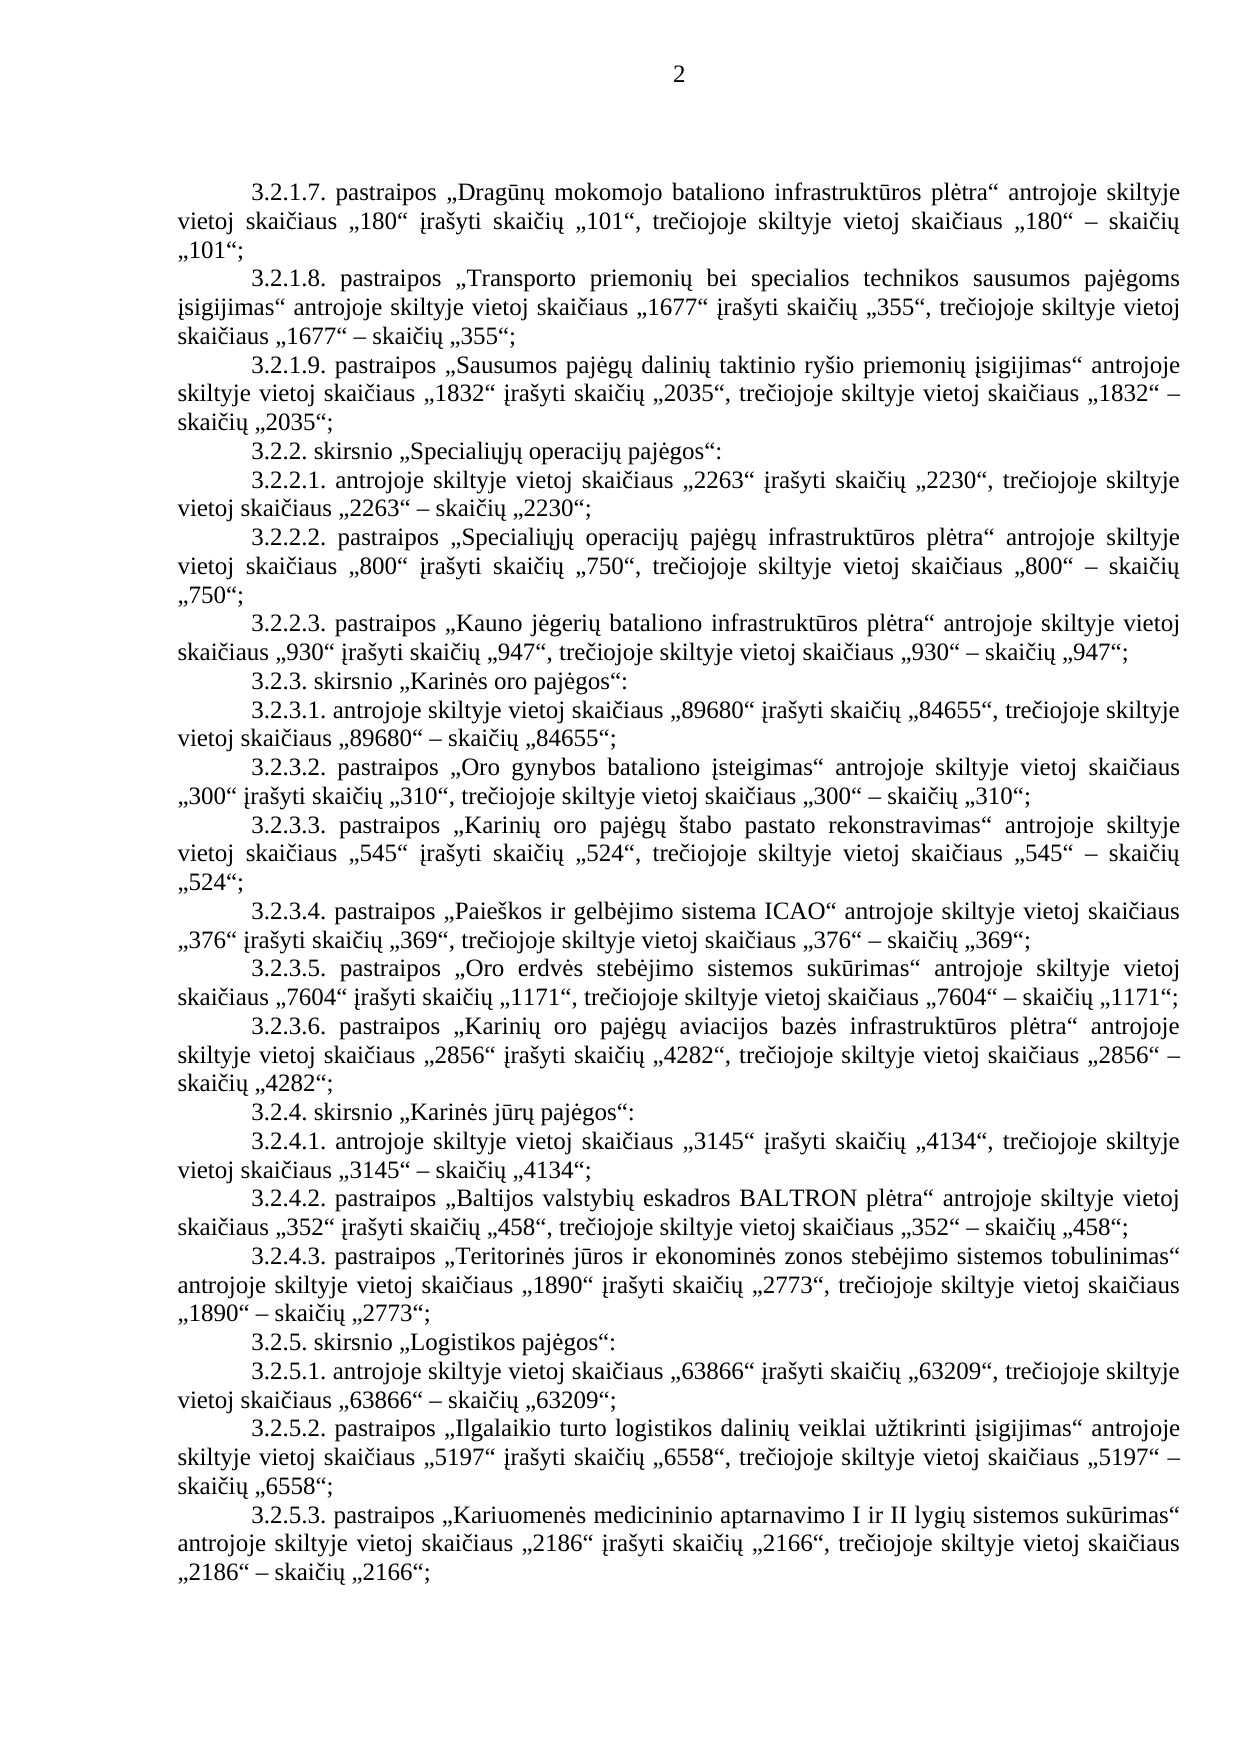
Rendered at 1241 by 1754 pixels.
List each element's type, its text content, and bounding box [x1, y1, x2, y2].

text 3.2.3.4. pastraipos „Paieškos ir gelbėjimo sistema ICAO“ antrojoje skiltyje vietoj skaičiaus „376“ įrašyti skaičių „369“, trečiojoje skiltyje vietoj skaičiaus „376“ – skaičių „369“; [177, 896, 1181, 953]
text 3.2.5. skirsnio „Logistikos pajėgos“: [177, 1327, 1181, 1356]
text 3.2.5.2. pastraipos „Ilgalaikio turto logistikos dalinių veiklai užtikrinti įsigijimas“ antrojoje skiltyje vietoj skaičiaus „5197“ įrašyti skaičių „6558“, trečiojoje skiltyje vietoj skaičiaus „5197“ – skaičių „6558“; [177, 1413, 1181, 1500]
text 3.2.3.5. pastraipos „Oro erdvės stebėjimo sistemos sukūrimas“ antrojoje skiltyje vietoj skaičiaus „7604“ įrašyti skaičių „1171“, trečiojoje skiltyje vietoj skaičiaus „7604“ – skaičių „1171“; [177, 953, 1181, 1011]
text 3.2.1.9. pastraipos „Sausumos pajėgų dalinių taktinio ryšio priemonių įsigijimas“ antrojoje skiltyje vietoj skaičiaus „1832“ įrašyti skaičių „2035“, trečiojoje skiltyje vietoj skaičiaus „1832“ – skaičių „2035“; [177, 350, 1181, 436]
text 3.2.4.3. pastraipos „Teritorinės jūros ir ekonominės zonos stebėjimo sistemos tobulinimas“ antrojoje skiltyje vietoj skaičiaus „1890“ įrašyti skaičių „2773“, trečiojoje skiltyje vietoj skaičiaus „1890“ – skaičių „2773“; [177, 1241, 1181, 1327]
text 3.2.3.1. antrojoje skiltyje vietoj skaičiaus „89680“ įrašyti skaičių „84655“, trečiojoje skiltyje vietoj skaičiaus „89680“ – skaičių „84655“; [177, 695, 1181, 752]
text 3.2.2. skirsnio „Specialiųjų operacijų pajėgos“: [177, 436, 1181, 465]
text 3.2.5.1. antrojoje skiltyje vietoj skaičiaus „63866“ įrašyti skaičių „63209“, trečiojoje skiltyje vietoj skaičiaus „63866“ – skaičių „63209“; [177, 1356, 1181, 1413]
text 3.2.3.2. pastraipos „Oro gynybos bataliono įsteigimas“ antrojoje skiltyje vietoj skaičiaus „300“ įrašyti skaičių „310“, trečiojoje skiltyje vietoj skaičiaus „300“ – skaičių „310“; [177, 752, 1181, 810]
text 3.2.1.7. pastraipos „Dragūnų mokomojo bataliono infrastruktūros plėtra“ antrojoje skiltyje vietoj skaičiaus „180“ įrašyti skaičių „101“, trečiojoje skiltyje vietoj skaičiaus „180“ – skaičių „101“; [177, 177, 1181, 263]
text 3.2.2.1. antrojoje skiltyje vietoj skaičiaus „2263“ įrašyti skaičių „2230“, trečiojoje skiltyje vietoj skaičiaus „2263“ – skaičių „2230“; [177, 465, 1181, 522]
text 3.2.5.3. pastraipos „Kariuomenės medicininio aptarnavimo I ir II lygių sistemos sukūrimas“ antrojoje skiltyje vietoj skaičiaus „2186“ įrašyti skaičių „2166“, trečiojoje skiltyje vietoj skaičiaus „2186“ – skaičių „2166“; [177, 1500, 1181, 1586]
text 3.2.3.3. pastraipos „Karinių oro pajėgų štabo pastato rekonstravimas“ antrojoje skiltyje vietoj skaičiaus „545“ įrašyti skaičių „524“, trečiojoje skiltyje vietoj skaičiaus „545“ – skaičių „524“; [177, 810, 1181, 896]
text 3.2.3. skirsnio „Karinės oro pajėgos“: [177, 666, 1181, 695]
text 3.2.2.2. pastraipos „Specialiųjų operacijų pajėgų infrastruktūros plėtra“ antrojoje skiltyje vietoj skaičiaus „800“ įrašyti skaičių „750“, trečiojoje skiltyje vietoj skaičiaus „800“ – skaičių „750“; [177, 522, 1181, 608]
text 3.2.4. skirsnio „Karinės jūrų pajėgos“: [177, 1097, 1181, 1126]
text 3.2.4.1. antrojoje skiltyje vietoj skaičiaus „3145“ įrašyti skaičių „4134“, trečiojoje skiltyje vietoj skaičiaus „3145“ – skaičių „4134“; [177, 1126, 1181, 1183]
text 3.2.1.8. pastraipos „Transporto priemonių bei specialios technikos sausumos pajėgoms įsigijimas“ antrojoje skiltyje vietoj skaičiaus „1677“ įrašyti skaičių „355“, trečiojoje skiltyje vietoj skaičiaus „1677“ – skaičių „355“; [177, 263, 1181, 350]
text 3.2.3.6. pastraipos „Karinių oro pajėgų aviacijos bazės infrastruktūros plėtra“ antrojoje skiltyje vietoj skaičiaus „2856“ įrašyti skaičių „4282“, trečiojoje skiltyje vietoj skaičiaus „2856“ – skaičių „4282“; [177, 1011, 1181, 1097]
text 3.2.4.2. pastraipos „Baltijos valstybių eskadros BALTRON plėtra“ antrojoje skiltyje vietoj skaičiaus „352“ įrašyti skaičių „458“, trečiojoje skiltyje vietoj skaičiaus „352“ – skaičių „458“; [177, 1183, 1181, 1241]
text 3.2.2.3. pastraipos „Kauno jėgerių bataliono infrastruktūros plėtra“ antrojoje skiltyje vietoj skaičiaus „930“ įrašyti skaičių „947“, trečiojoje skiltyje vietoj skaičiaus „930“ – skaičių „947“; [177, 608, 1181, 666]
